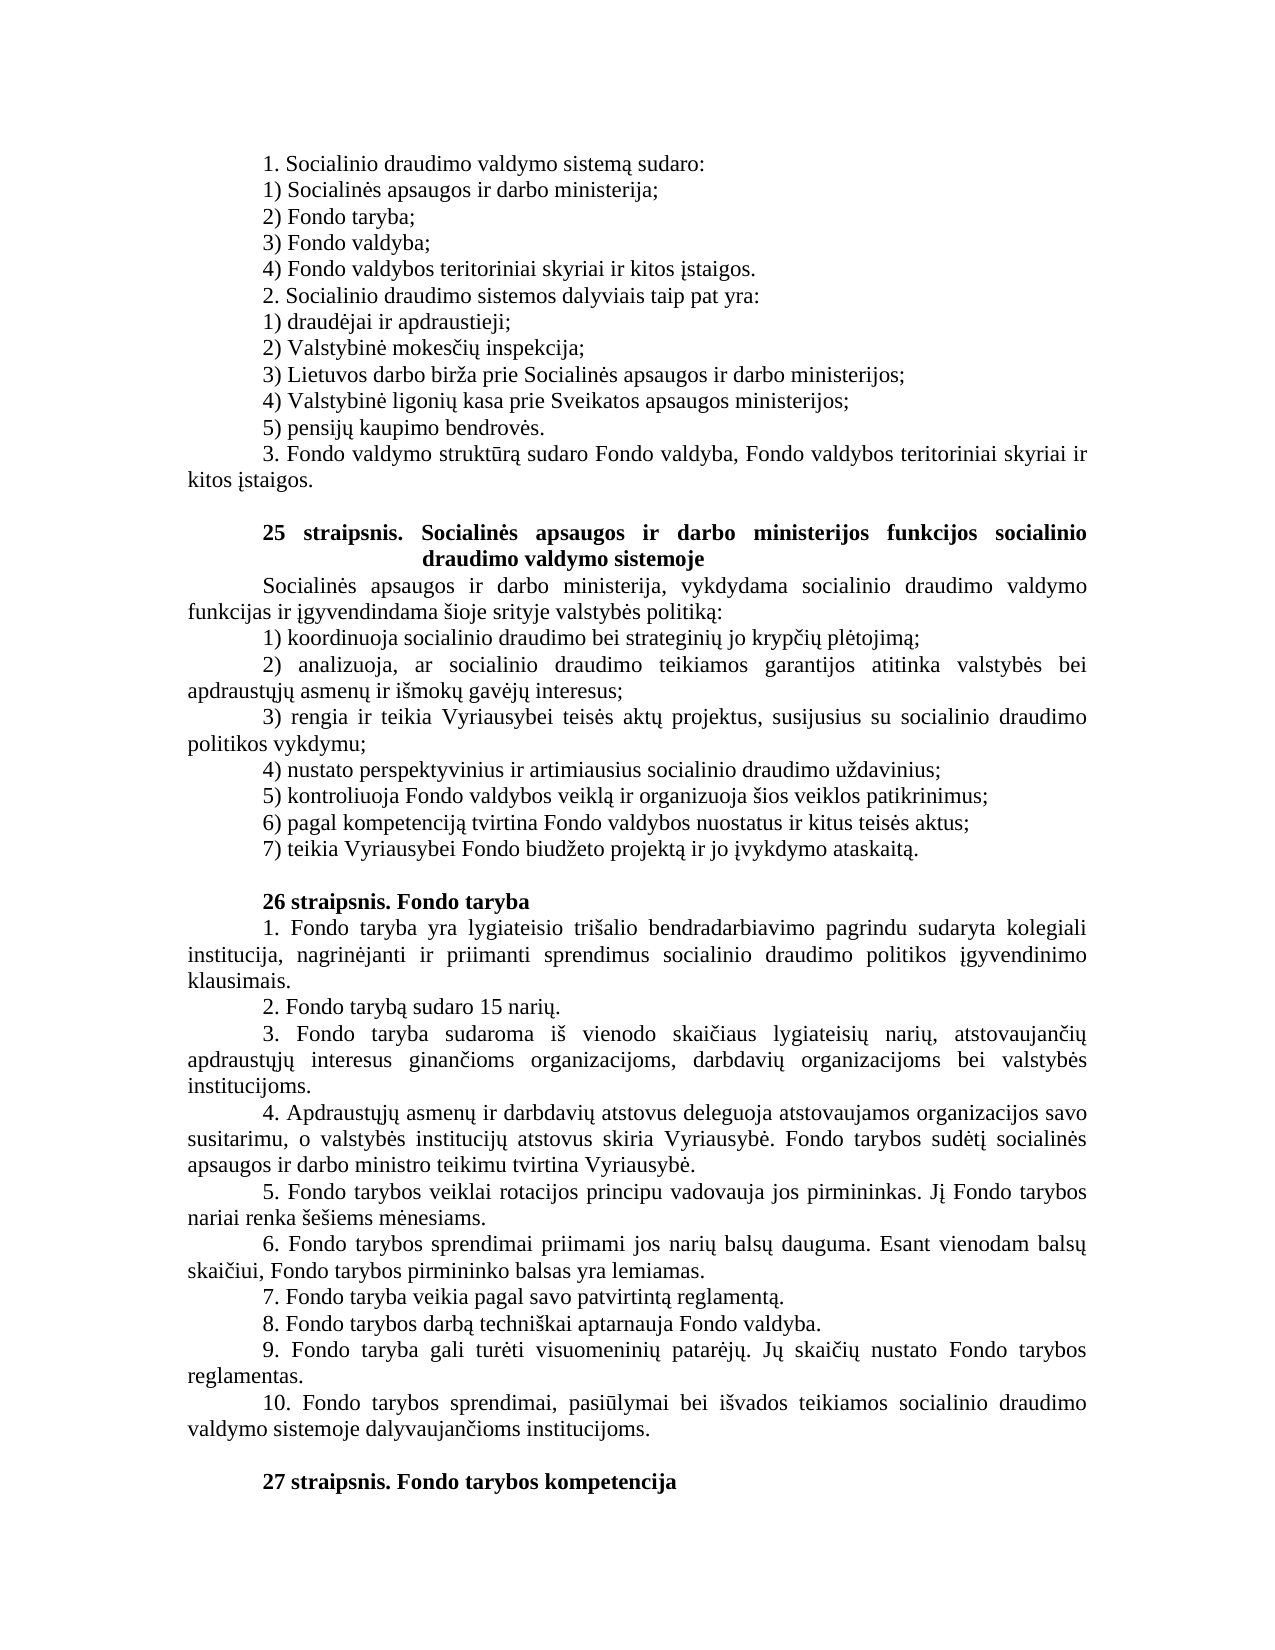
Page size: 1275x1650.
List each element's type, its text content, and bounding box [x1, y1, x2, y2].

text 1) Socialinės apsaugos ir darbo ministerija; [187, 176, 1088, 203]
text 7) teikia Vyriausybei Fondo biudžeto projektą ir jo įvykdymo ataskaitą. [187, 835, 1088, 862]
text 6. Fondo tarybos sprendimai priimami jos narių balsų dauguma. Esant vienodam balsų skaičiui, Fondo tarybos pirmininko balsas yra lemiamas. [187, 1231, 1088, 1283]
text 4. Apdraustųjų asmenų ir darbdavių atstovus deleguoja atstovaujamos organizacijos savo susitarimu, o valstybės institucijų atstovus skiria Vyriausybė. Fondo tarybos sudėtį socialinės apsaugos ir darbo ministro teikimu tvirtina Vyriausybė. [187, 1099, 1088, 1178]
text 1) koordinuoja socialinio draudimo bei strateginių jo krypčių plėtojimą; [187, 624, 1088, 651]
text 5) pensijų kaupimo bendrovės. [187, 413, 1088, 440]
text Socialinės apsaugos ir darbo ministerija, vykdydama socialinio draudimo valdymo funkcijas ir įgyvendindama šioje srityje valstybės politiką: [187, 572, 1088, 624]
text 8. Fondo tarybos darbą techniškai aptarnauja Fondo valdyba. [187, 1309, 1088, 1336]
text 26 straipsnis. Fondo taryba [187, 888, 1088, 914]
text 5. Fondo tarybos veiklai rotacijos principu vadovauja jos pirmininkas. Jį Fondo tarybos nariai renka šešiems mėnesiams. [187, 1178, 1088, 1231]
text 3) Lietuvos darbo birža prie Socialinės apsaugos ir darbo ministerijos; [187, 361, 1088, 387]
text 2. Socialinio draudimo sistemos dalyviais taip pat yra: [187, 282, 1088, 308]
text 1) draudėjai ir apdraustieji; [187, 308, 1088, 334]
text 5) kontroliuoja Fondo valdybos veiklą ir organizuoja šios veiklos patikrinimus; [187, 782, 1088, 809]
text 2) Valstybinė mokesčių inspekcija; [187, 334, 1088, 361]
text 3. Fondo taryba sudaroma iš vienodo skaičiaus lygiateisių narių, atstovaujančių apdraustųjų interesus ginančioms organizacijoms, darbdavių organizacijoms bei valstybės institucijoms. [187, 1020, 1088, 1099]
text 3) rengia ir teikia Vyriausybei teisės aktų projektus, susijusius su socialinio draudimo politikos vykdymu; [187, 703, 1088, 756]
text 1. Fondo taryba yra lygiateisio trišalio bendradarbiavimo pagrindu sudaryta kolegiali institucija, nagrinėjanti ir priimanti sprendimus socialinio draudimo politikos įgyvendinimo klausimais. [187, 914, 1088, 993]
text 2) analizuoja, ar socialinio draudimo teikiamos garantijos atitinka valstybės bei apdraustųjų asmenų ir išmokų gavėjų interesus; [187, 651, 1088, 703]
text 9. Fondo taryba gali turėti visuomeninių patarėjų. Jų skaičių nustato Fondo tarybos reglamentas. [187, 1336, 1088, 1389]
text 2. Fondo tarybą sudaro 15 narių. [187, 993, 1088, 1020]
text 2) Fondo taryba; [187, 203, 1088, 229]
text 4) Valstybinė ligonių kasa prie Sveikatos apsaugos ministerijos; [187, 387, 1088, 413]
text 3. Fondo valdymo struktūrą sudaro Fondo valdyba, Fondo valdybos teritoriniai skyriai ir kitos įstaigos. [187, 440, 1088, 493]
text 7. Fondo taryba veikia pagal savo patvirtintą reglamentą. [187, 1283, 1088, 1309]
text 10. Fondo tarybos sprendimai, pasiūlymai bei išvados teikiamos socialinio draudimo valdymo sistemoje dalyvaujančioms institucijoms. [187, 1389, 1088, 1441]
text 6) pagal kompetenciją tvirtina Fondo valdybos nuostatus ir kitus teisės aktus; [187, 809, 1088, 835]
text 3) Fondo valdyba; [187, 229, 1088, 255]
text 4) Fondo valdybos teritoriniai skyriai ir kitos įstaigos. [187, 255, 1088, 282]
text 25 straipsnis. Socialinės apsaugos ir darbo ministerijos funkcijos socialinio draudimo valdymo sistemoje [262, 519, 1088, 572]
text 4) nustato perspektyvinius ir artimiausius socialinio draudimo uždavinius; [187, 756, 1088, 782]
text 27 straipsnis. Fondo tarybos kompetencija [187, 1468, 1088, 1494]
text 1. Socialinio draudimo valdymo sistemą sudaro: [187, 150, 1088, 176]
